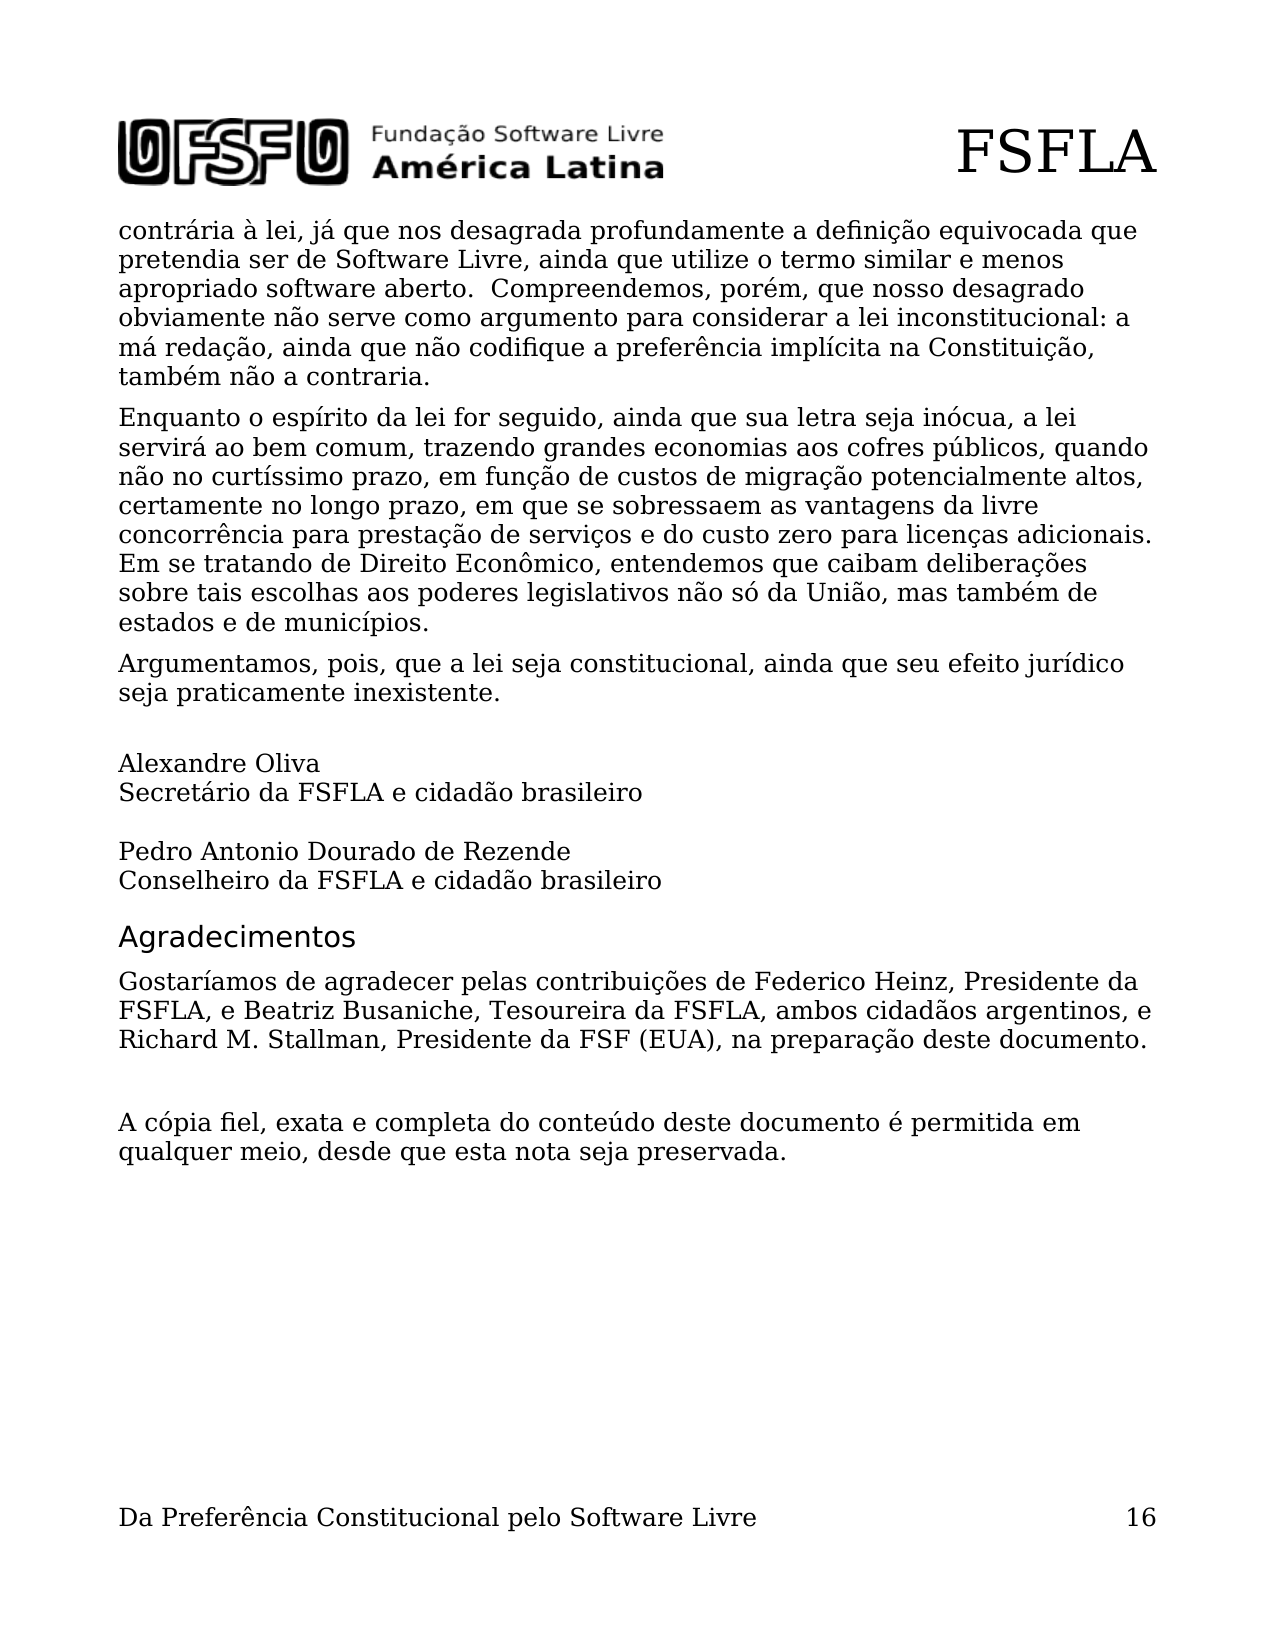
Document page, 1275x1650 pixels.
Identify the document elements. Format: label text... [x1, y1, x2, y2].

text Alexandre Oliva [118, 749, 1157, 778]
text Pedro Antonio Dourado de Rezende [118, 837, 1157, 866]
text Argumentamos, pois, que a lei seja constitucional, ainda que seu efeito jurídico seja praticamente inexistente. [118, 649, 1157, 708]
picture [118, 118, 664, 186]
text contrária à lei, já que nos desagrada profundamente a definição equivocada que pretendia ser de Software Livre, ainda que utilize o termo similar e menos apropriado software aberto. Compreendemos, porém, que nosso desagrado obviamente não serve como argumento para considerar a lei inconstitucional: a má redação, ainda que não codifique a preferência implícita na Constituição, também não a contraria. [118, 216, 1157, 391]
text Gostaríamos de agradecer pelas contribuições de Federico Heinz, Presidente da FSFLA, e Beatriz Busaniche, Tesoureira da FSFLA, ambos cidadãos argentinos, e Richard M. Stallman, Presidente da FSF (EUA), na preparação deste documento. [118, 967, 1157, 1054]
text Secretário da FSFLA e cidadão brasileiro [118, 778, 1157, 808]
text Conselheiro da FSFLA e cidadão brasileiro [118, 866, 1157, 895]
text Enquanto o espírito da lei for seguido, ainda que sua letra seja inócua, a lei servirá ao bem comum, trazendo grandes economias aos cofres públicos, quando não no curtíssimo prazo, em função de custos de migração potencialmente altos, certamente no longo prazo, em que se sobressaem as vantagens da livre concorrência para prestação de serviços e do custo zero para licenças adicionais. Em se tratando de Direito Econômico, entendemos que caibam deliberações sobre tais escolhas aos poderes legislativos não só da União, mas também de estados e de municípios. [118, 403, 1157, 637]
subtitle Agradecimentos [118, 920, 1157, 954]
text A cópia fiel, exata e completa do conteúdo deste documento é permitida em qualquer meio, desde que esta nota seja preservada. [118, 1108, 1157, 1167]
